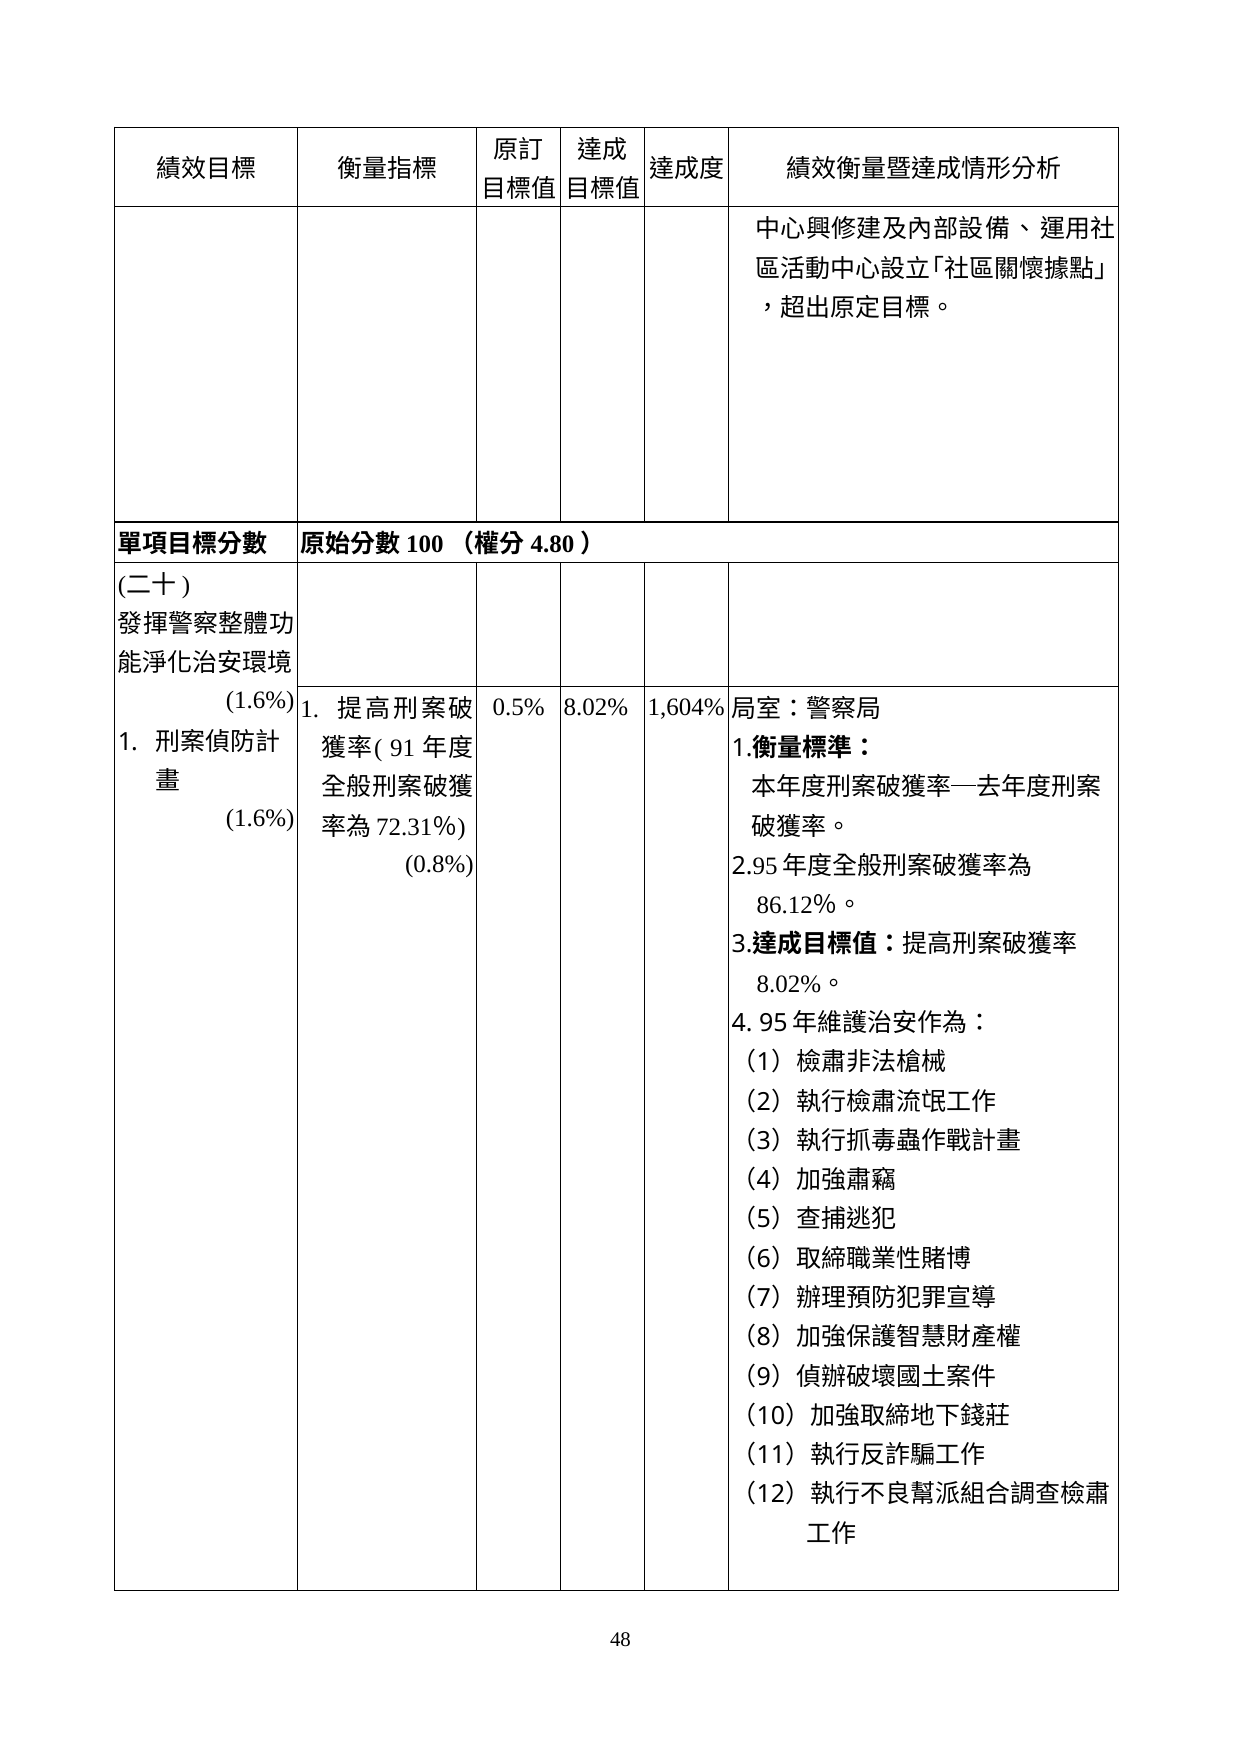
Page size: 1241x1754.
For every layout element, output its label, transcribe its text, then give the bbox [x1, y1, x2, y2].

table_cell (二十 ) 發揮警察整體功能淨化治安環境 (1.6%) 刑案偵防計畫 (1.6%) [115, 563, 297, 1590]
table_cell [561, 207, 644, 521]
table_cell 8.02% [561, 687, 644, 1590]
table_header 衡量指標 [298, 128, 476, 206]
table_cell [298, 563, 476, 686]
table_cell [645, 207, 728, 521]
table_cell [298, 207, 476, 521]
table_cell [729, 563, 1118, 686]
table_cell 單項目標分數 [115, 523, 297, 562]
table_header 原訂 目標值 [477, 128, 560, 206]
table_cell 提高刑案破獲率( 91年度全般刑案破獲率為72.31％) (0.8%) [298, 687, 476, 1590]
table_cell 局室：警察局 1.衡量標準： 本年度刑案破獲率─去年度刑案破獲率。 2.95年度全般刑案破獲率為86.12％。 3.達成目標值：提高刑案破獲率8.02%。 4. 95年維護治安作為： （1）檢肅非法槍械 （2）執行檢肅流氓工作 （3）執行抓毒蟲作戰計畫 （4）加強肅竊 （5）查捕逃犯 （6）取締職業性賭博 （7）辦理預防犯罪宣導 （8）加強保護智慧財產權 （9）偵辦破壞國土案件 （10）加強取締地下錢莊 （11）執行反詐騙工作 （12）執行不良幫派組合調查檢肅工作 [729, 687, 1118, 1590]
table_header 績效衡量暨達成情形分析 [729, 128, 1118, 206]
table_cell [477, 563, 560, 686]
table_header 達成度 [645, 128, 728, 206]
table_cell 中心興修建及內部設備、運用社區活動中心設立「社區關懷據點」，超出原定目標。 [729, 207, 1118, 521]
table_cell [115, 207, 297, 521]
table_cell [645, 563, 728, 686]
table_cell 1,604% [645, 687, 728, 1590]
table_cell 0.5% [477, 687, 560, 1590]
table_cell [477, 207, 560, 521]
table_cell 原始分數 100 （權分 4.80 ） [298, 523, 1118, 562]
table_header 績效目標 [115, 128, 297, 206]
table_header 達成 目標值 [561, 128, 644, 206]
table_cell [561, 563, 644, 686]
